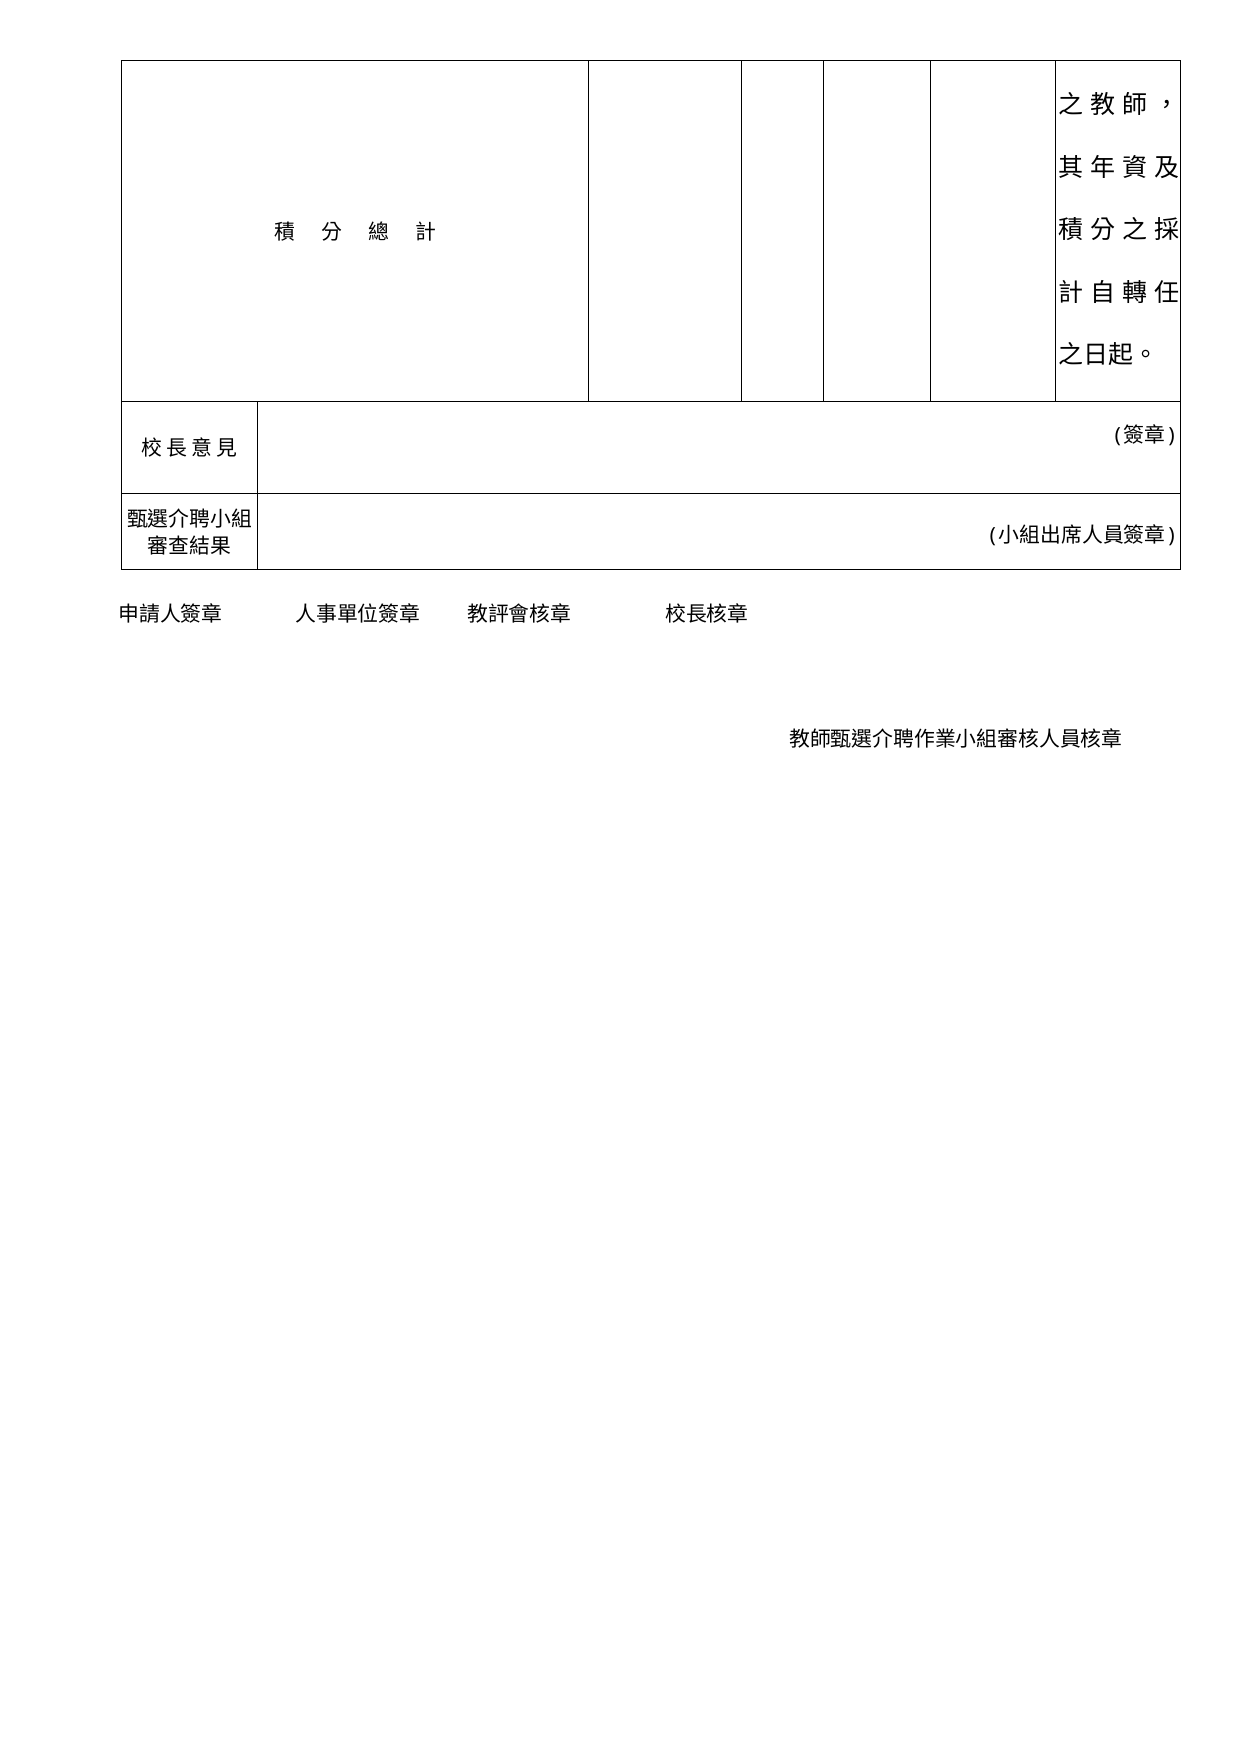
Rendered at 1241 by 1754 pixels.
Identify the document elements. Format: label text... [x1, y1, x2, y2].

table_cell [589, 61, 741, 401]
text 申請人簽章 人事單位簽章 教評會核章 校長核章 [118, 570, 1122, 633]
table_cell (簽章) [258, 402, 1180, 492]
table_cell [742, 61, 823, 401]
table_cell [824, 61, 930, 401]
text 教師甄選介聘作業小組審核人員核章 [118, 695, 1122, 758]
table_cell (小組出席人員簽章) [258, 494, 1180, 569]
table_cell 校長意見 [122, 402, 257, 492]
table_cell [931, 61, 1055, 401]
table_cell 甄選介聘小組審查結果 [122, 494, 257, 569]
table_cell 之教師，其年資及積分之採計自轉任之日起。 [1056, 61, 1180, 401]
table_cell 積 分 總 計 [122, 61, 588, 401]
